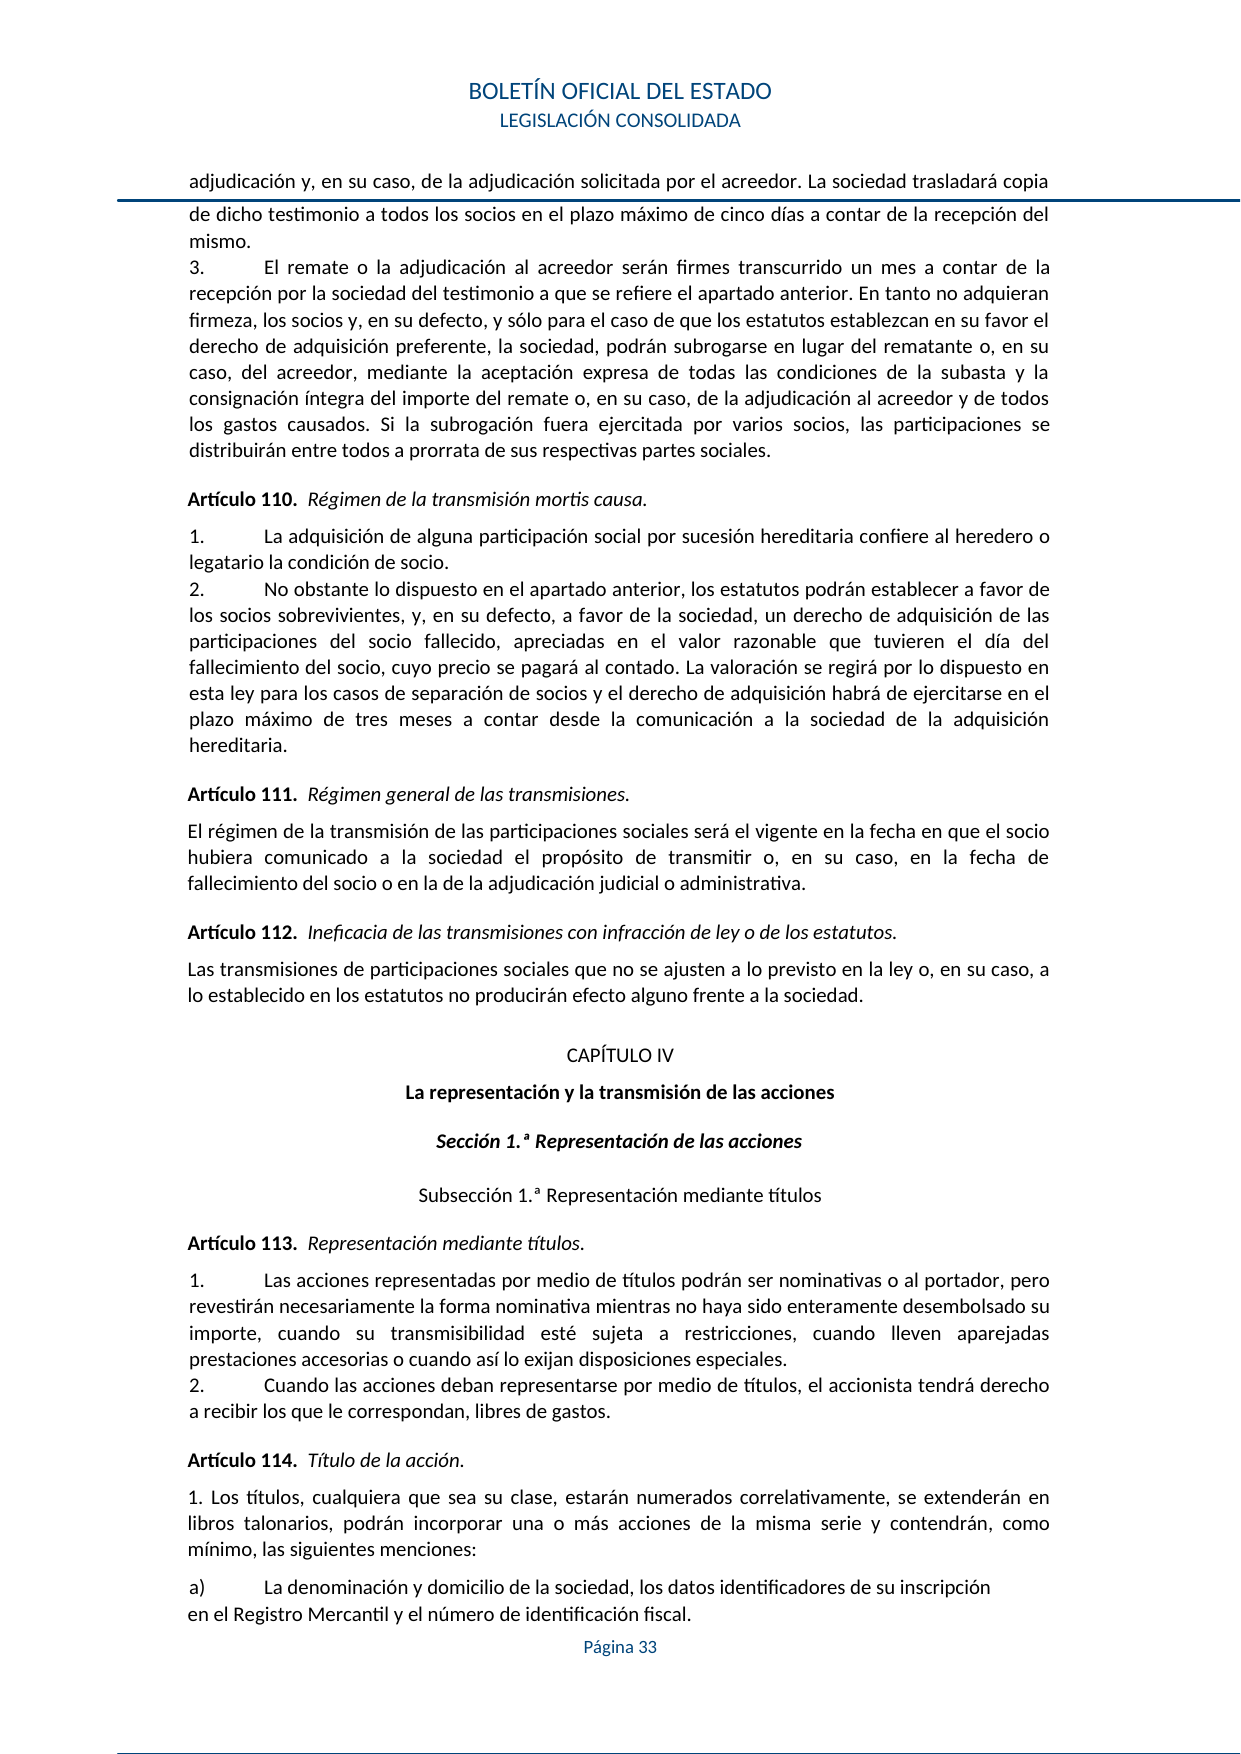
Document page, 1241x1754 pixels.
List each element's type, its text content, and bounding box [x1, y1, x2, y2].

text CAPÍTULO IV [212, 1043, 1029, 1068]
text Sección 1.ª Representación de las acciones [189, 1128, 1051, 1153]
list La denominación y domicilio de la sociedad, los datos identificadores de su inscripción [189, 1574, 1051, 1599]
list adjudicación y, en su caso, de la adjudicación solicitada por el acreedor. La sociedad trasladará copia [189, 168, 1051, 199]
list La adquisición de alguna participación social por sucesión hereditaria confiere al heredero o legatario la condición de socio. [189, 523, 1051, 574]
list El remate o la adjudicación al acreedor serán firmes transcurrido un mes a contar de la recepción por la sociedad del testimonio a que se refiere el apartado anterior. En tanto no adquieran firmeza, los socios y, en su defecto, y sólo para el caso de que los estatutos establezcan en su favor el derecho de adquisición preferente, la sociedad, podrán subrogarse en lugar del rematante o, en su caso, del acreedor, mediante la aceptación expresa de todas las condiciones de la subasta y la consignación íntegra del importe del remate o, en su caso, de la adjudicación al acreedor y de todos los gastos causados. Si la subrogación fuera ejercitada por varios socios, las participaciones se distribuirán entre todos a prorrata de sus respectivas partes sociales. [189, 254, 1051, 463]
text Artículo 114. Título de la acción. [187, 1447, 1051, 1473]
text Artículo 112. Ineficacia de las transmisiones con infracción de ley o de los estatutos. [187, 919, 1051, 945]
text Artículo 111. Régimen general de las transmisiones. [187, 781, 1051, 807]
text Artículo 113. Representación mediante títulos. [187, 1231, 1051, 1256]
list Las acciones representadas por medio de títulos podrán ser nominativas o al portador, pero revestirán necesariamente la forma nominativa mientras no haya sido enteramente desembolsado su importe, cuando su transmisibilidad esté sujeta a restricciones, cuando lleven aparejadas prestaciones accesorias o cuando así lo exijan disposiciones especiales. [189, 1267, 1051, 1371]
list Cuando las acciones deban representarse por medio de títulos, el accionista tendrá derecho a recibir los que le correspondan, libres de gastos. [189, 1372, 1051, 1424]
text Subsección 1.ª Representación mediante títulos [212, 1182, 1029, 1208]
text Las transmisiones de participaciones sociales que no se ajusten a lo previsto en la ley o, en su caso, a lo establecido en los estatutos no producirán efecto alguno frente a la sociedad. [187, 956, 1051, 1008]
list No obstante lo dispuesto en el apartado anterior, los estatutos podrán establecer a favor de los socios sobrevivientes, y, en su defecto, a favor de la sociedad, un derecho de adquisición de las participaciones del socio fallecido, apreciadas en el valor razonable que tuvieren el día del fallecimiento del socio, cuyo precio se pagará al contado. La valoración se regirá por lo dispuesto en esta ley para los casos de separación de socios y el derecho de adquisición habrá de ejercitarse en el plazo máximo de tres meses a contar desde la comunicación a la sociedad de la adquisición hereditaria. [189, 576, 1051, 758]
text Artículo 110. Régimen de la transmisión mortis causa. [187, 486, 1051, 512]
text El régimen de la transmisión de las participaciones sociales será el vigente en la fecha en que el socio hubiera comunicado a la sociedad el propósito de transmitir o, en su caso, en la fecha de fallecimiento del socio o en la de la adjudicación judicial o administrativa. [187, 818, 1051, 896]
text 1. Los títulos, cualquiera que sea su clase, estarán numerados correlativamente, se extenderán en libros talonarios, podrán incorporar una o más acciones de la misma serie y contendrán, como mínimo, las siguientes menciones: [187, 1484, 1051, 1562]
text La representación y la transmisión de las acciones [210, 1079, 1030, 1105]
list de dicho testimonio a todos los socios en el plazo máximo de cinco días a contar de la recepción del mismo. [189, 202, 1051, 253]
text en el Registro Mercantil y el número de identificación fiscal. [187, 1601, 1051, 1626]
